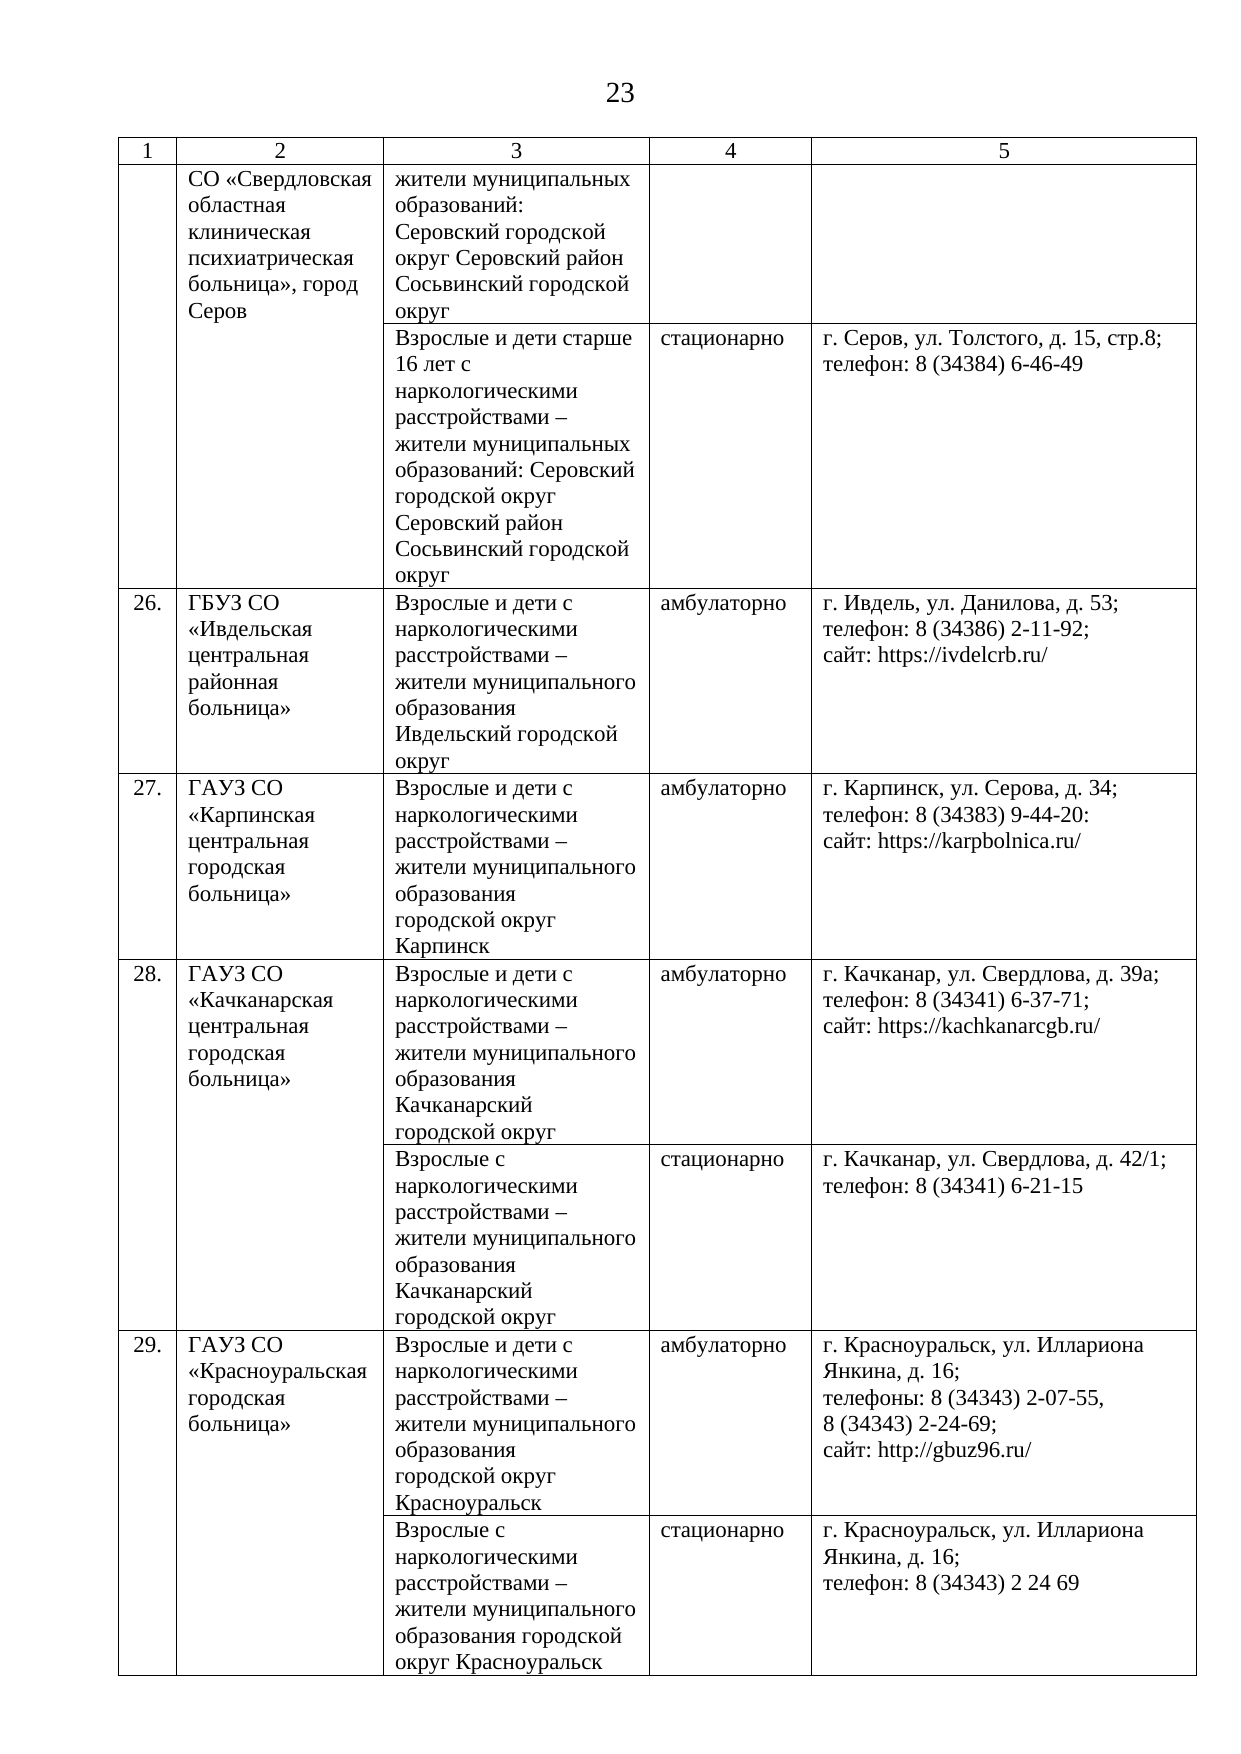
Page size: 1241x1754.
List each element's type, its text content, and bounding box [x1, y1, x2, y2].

table_cell амбулаторно [650, 1331, 811, 1515]
table_cell [650, 165, 811, 323]
table_cell Взрослые с наркологическими расстройствами – жители муниципального образования городской округ Красноуральск [384, 1516, 649, 1674]
table_cell г. Качканар, ул. Свердлова, д. 39а; телефон: 8 (34341) 6-37-71; сайт: https://kachkanarcgb.ru/ [812, 960, 1196, 1144]
table_cell амбулаторно [650, 589, 811, 773]
table_cell Взрослые и дети с наркологическими расстройствами – жители муниципального образования Качканарский городской округ [384, 960, 649, 1144]
table_cell 27. [119, 774, 176, 959]
table_cell г. Красноуральск, ул. Иллариона Янкина, д. 16; телефон: 8 (34343) 2 24 69 [812, 1516, 1196, 1674]
table_header 4 [650, 138, 811, 164]
table_cell стационарно [650, 1145, 811, 1330]
table_header 5 [812, 138, 1196, 164]
table_cell Взрослые и дети старше 16 лет с наркологическими расстройствами – жители муниципальных образований: Серовский городской округ Серовский район Сосьвинский городской округ [384, 324, 649, 588]
table_cell стационарно [650, 324, 811, 588]
table_cell г. Красноуральск, ул. Иллариона Янкина, д. 16; телефоны: 8 (34343) 2-07-55, 8 (34343) 2-24-69; сайт: http://gbuz96.ru/ [812, 1331, 1196, 1515]
table_cell Взрослые и дети с наркологическими расстройствами – жители муниципального образования Ивдельский городской округ [384, 589, 649, 773]
table_cell ГАУЗ СО «Красноуральская городская больница» [177, 1331, 383, 1674]
table_cell г. Качканар, ул. Свердлова, д. 42/1; телефон: 8 (34341) 6-21-15 [812, 1145, 1196, 1330]
table_cell ГАУЗ СО «Карпинская центральная городская больница» [177, 774, 383, 959]
table_cell [119, 165, 176, 588]
table_cell г. Ивдель, ул. Данилова, д. 53; телефон: 8 (34386) 2-11-92; сайт: https://ivdelcrb.ru/ [812, 589, 1196, 773]
table_cell СО «Свердловская областная клиническая психиатрическая больница», город Серов [177, 165, 383, 588]
table_cell Взрослые с наркологическими расстройствами – жители муниципального образования Качканарский городской округ [384, 1145, 649, 1330]
table_cell г. Серов, ул. Толстого, д. 15, стр.8; телефон: 8 (34384) 6-46-49 [812, 324, 1196, 588]
table_cell Взрослые и дети с наркологическими расстройствами – жители муниципального образования городской округ Красноуральск [384, 1331, 649, 1515]
table_cell жители муниципальных образований: Серовский городской округ Серовский район Сосьвинский городской округ [384, 165, 649, 323]
table_cell стационарно [650, 1516, 811, 1674]
table_cell 29. [119, 1331, 176, 1674]
table_cell амбулаторно [650, 960, 811, 1144]
table_cell ГБУЗ СО «Ивдельская центральная районная больница» [177, 589, 383, 773]
table_header 3 [384, 138, 649, 164]
table_cell [812, 165, 1196, 323]
table_cell Взрослые и дети с наркологическими расстройствами – жители муниципального образования городской округ Карпинск [384, 774, 649, 959]
table_cell г. Карпинск, ул. Серова, д. 34; телефон: 8 (34383) 9-44-20: сайт: https://karpbolnica.ru/ [812, 774, 1196, 959]
table_header 2 [177, 138, 383, 164]
table_cell 28. [119, 960, 176, 1330]
table_header 1 [119, 138, 176, 164]
table_cell амбулаторно [650, 774, 811, 959]
table_cell 26. [119, 589, 176, 773]
table_cell ГАУЗ СО «Качканарская центральная городская больница» [177, 960, 383, 1330]
